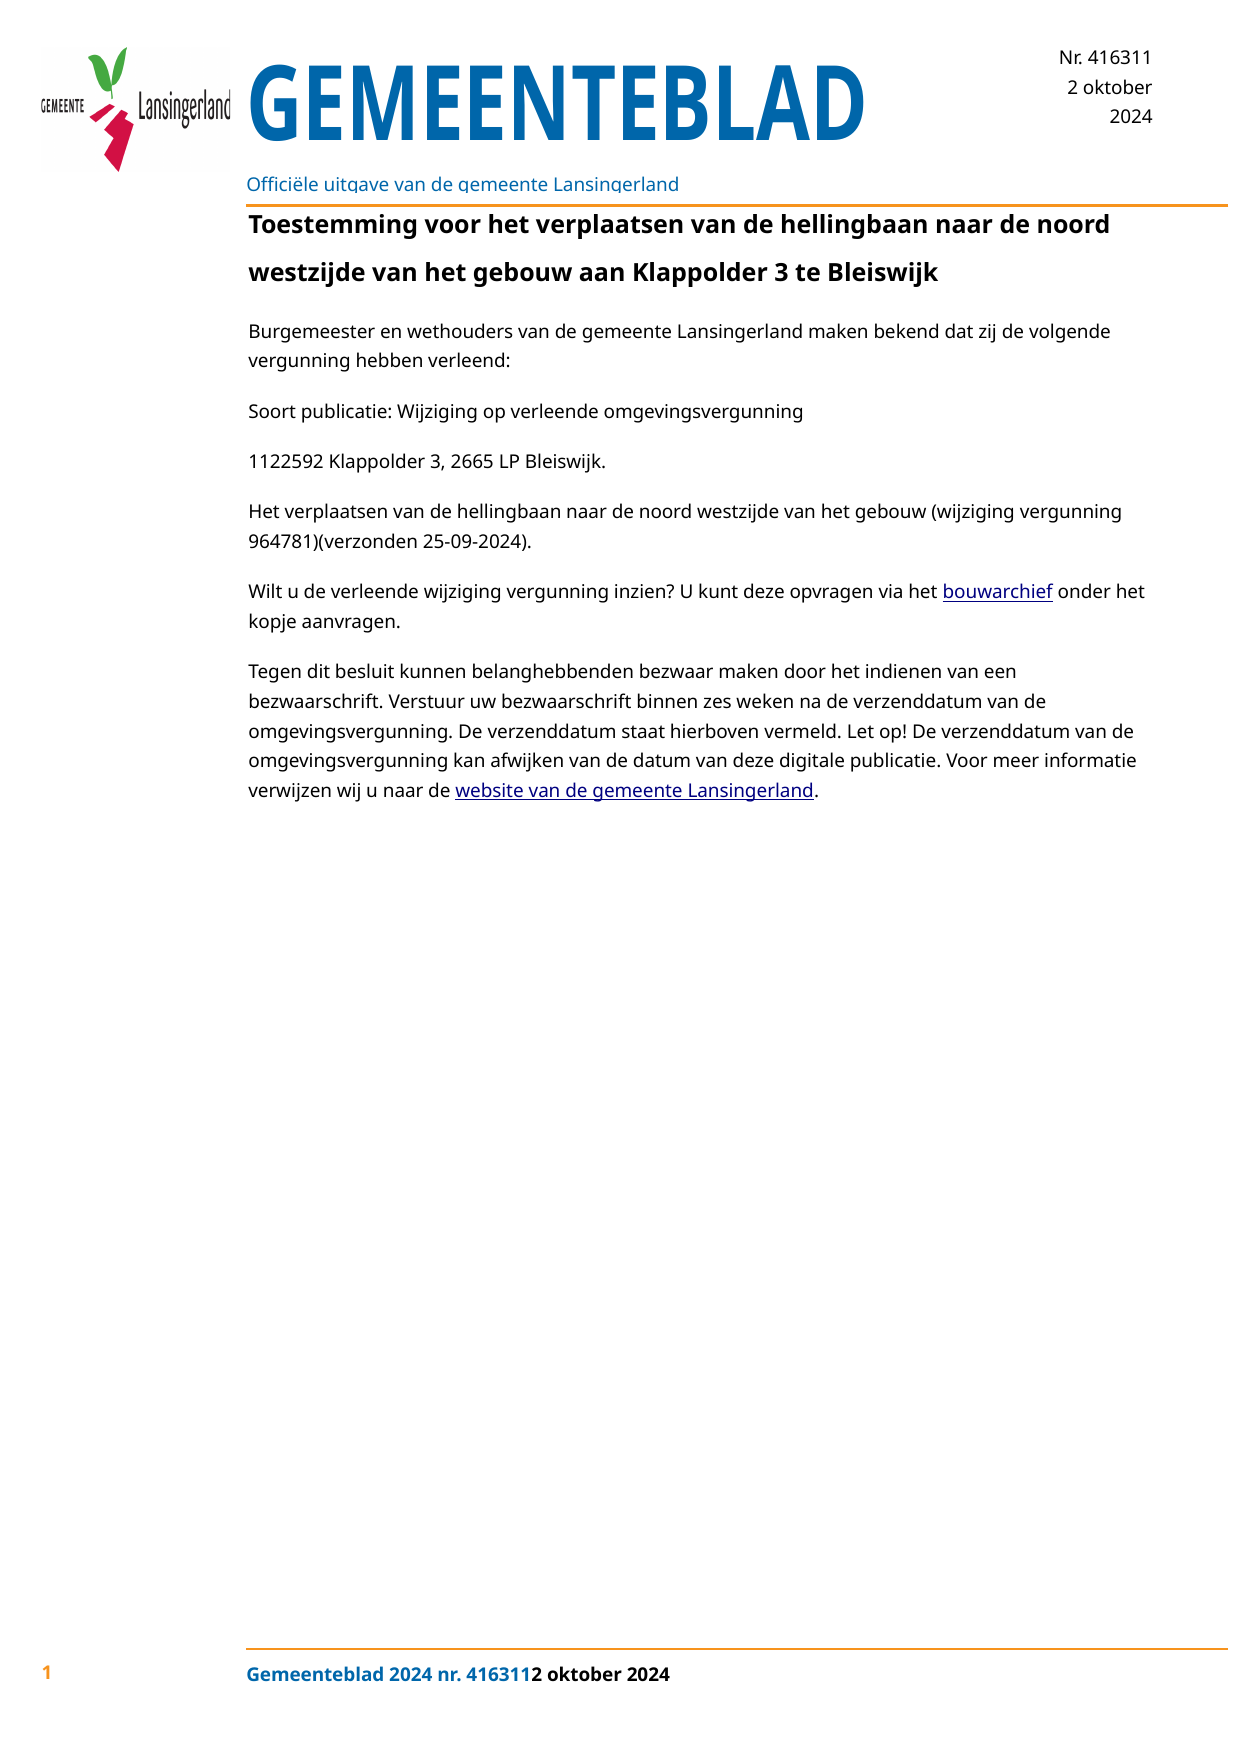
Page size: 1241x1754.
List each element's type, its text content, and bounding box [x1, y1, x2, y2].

text Wilt u de verleende wijziging vergunning inzien? U kunt deze opvragen via het bouwarchief onder het kopje aanvragen. [248, 579, 1152, 634]
text Het verplaatsen van de hellingbaan naar de noord westzijde van het gebouw (wijziging vergunning 964781)(verzonden 25-09-2024). [248, 499, 1152, 554]
text Burgemeester en wethouders van de gemeente Lansingerland maken bekend dat zij de volgende vergunning hebben verleend: [248, 318, 1152, 373]
text 1122592 Klappolder 3, 2665 LP Bleiswijk. [248, 448, 1152, 474]
text Tegen dit besluit kunnen belanghebbenden bezwaar maken door het indienen van een bezwaarschrift. Verstuur uw bezwaarschrift binnen zes weken na de verzenddatum van de omgevingsvergunning. De verzenddatum staat hierboven vermeld. Let op! De verzenddatum van de omgevingsvergunning kan afwijken van de datum van deze digitale publicatie. Voor meer informatie verwijzen wij u naar de website van de gemeente Lansingerland. [248, 659, 1152, 803]
text Soort publicatie: Wijziging op verleende omgevingsvergunning [248, 398, 1152, 424]
text Toestemming voor het verplaatsen van de hellingbaan naar de noord westzijde van het gebouw aan Klappolder 3 te Bleiswijk [248, 207, 1152, 288]
picture [41, 47, 231, 172]
